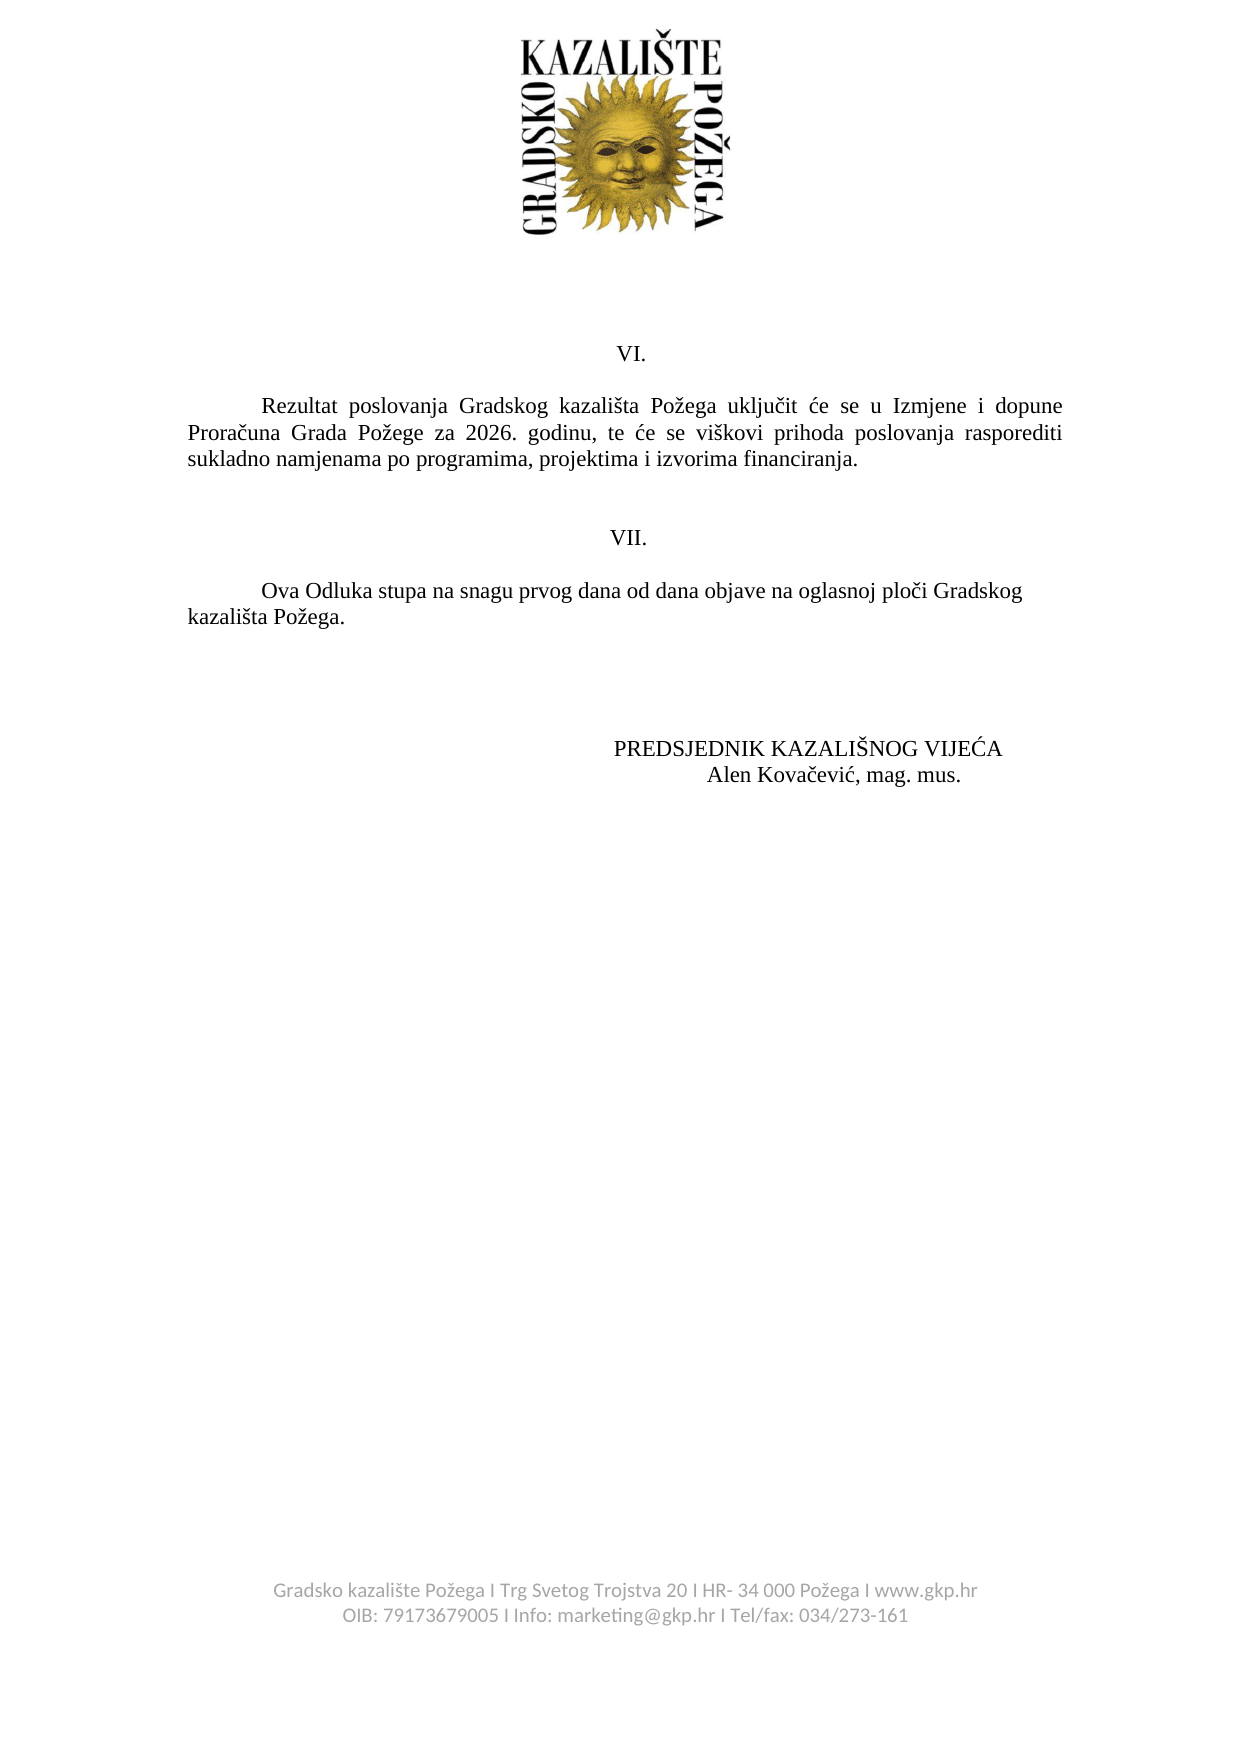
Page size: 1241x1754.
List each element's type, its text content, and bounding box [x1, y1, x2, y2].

text Alen Kovačević, mag. mus. [187, 761, 1064, 788]
text VI. [187, 340, 1064, 366]
text Rezultat poslovanja Gradskog kazališta Požega uključit će se u Izmjene i dopune Proračuna Grada Požege za 2026. godinu, te će se viškovi prihoda poslovanja rasporediti sukladno namjenama po programima, projektima i izvorima financiranja. [187, 392, 1064, 471]
text Ova Odluka stupa na snagu prvog dana od dana objave na oglasnoj ploči Gradskog kazališta Požega. [187, 577, 1064, 629]
text PREDSJEDNIK KAZALIŠNOG VIJEĆA [187, 735, 1064, 761]
text VII. [187, 524, 1064, 551]
